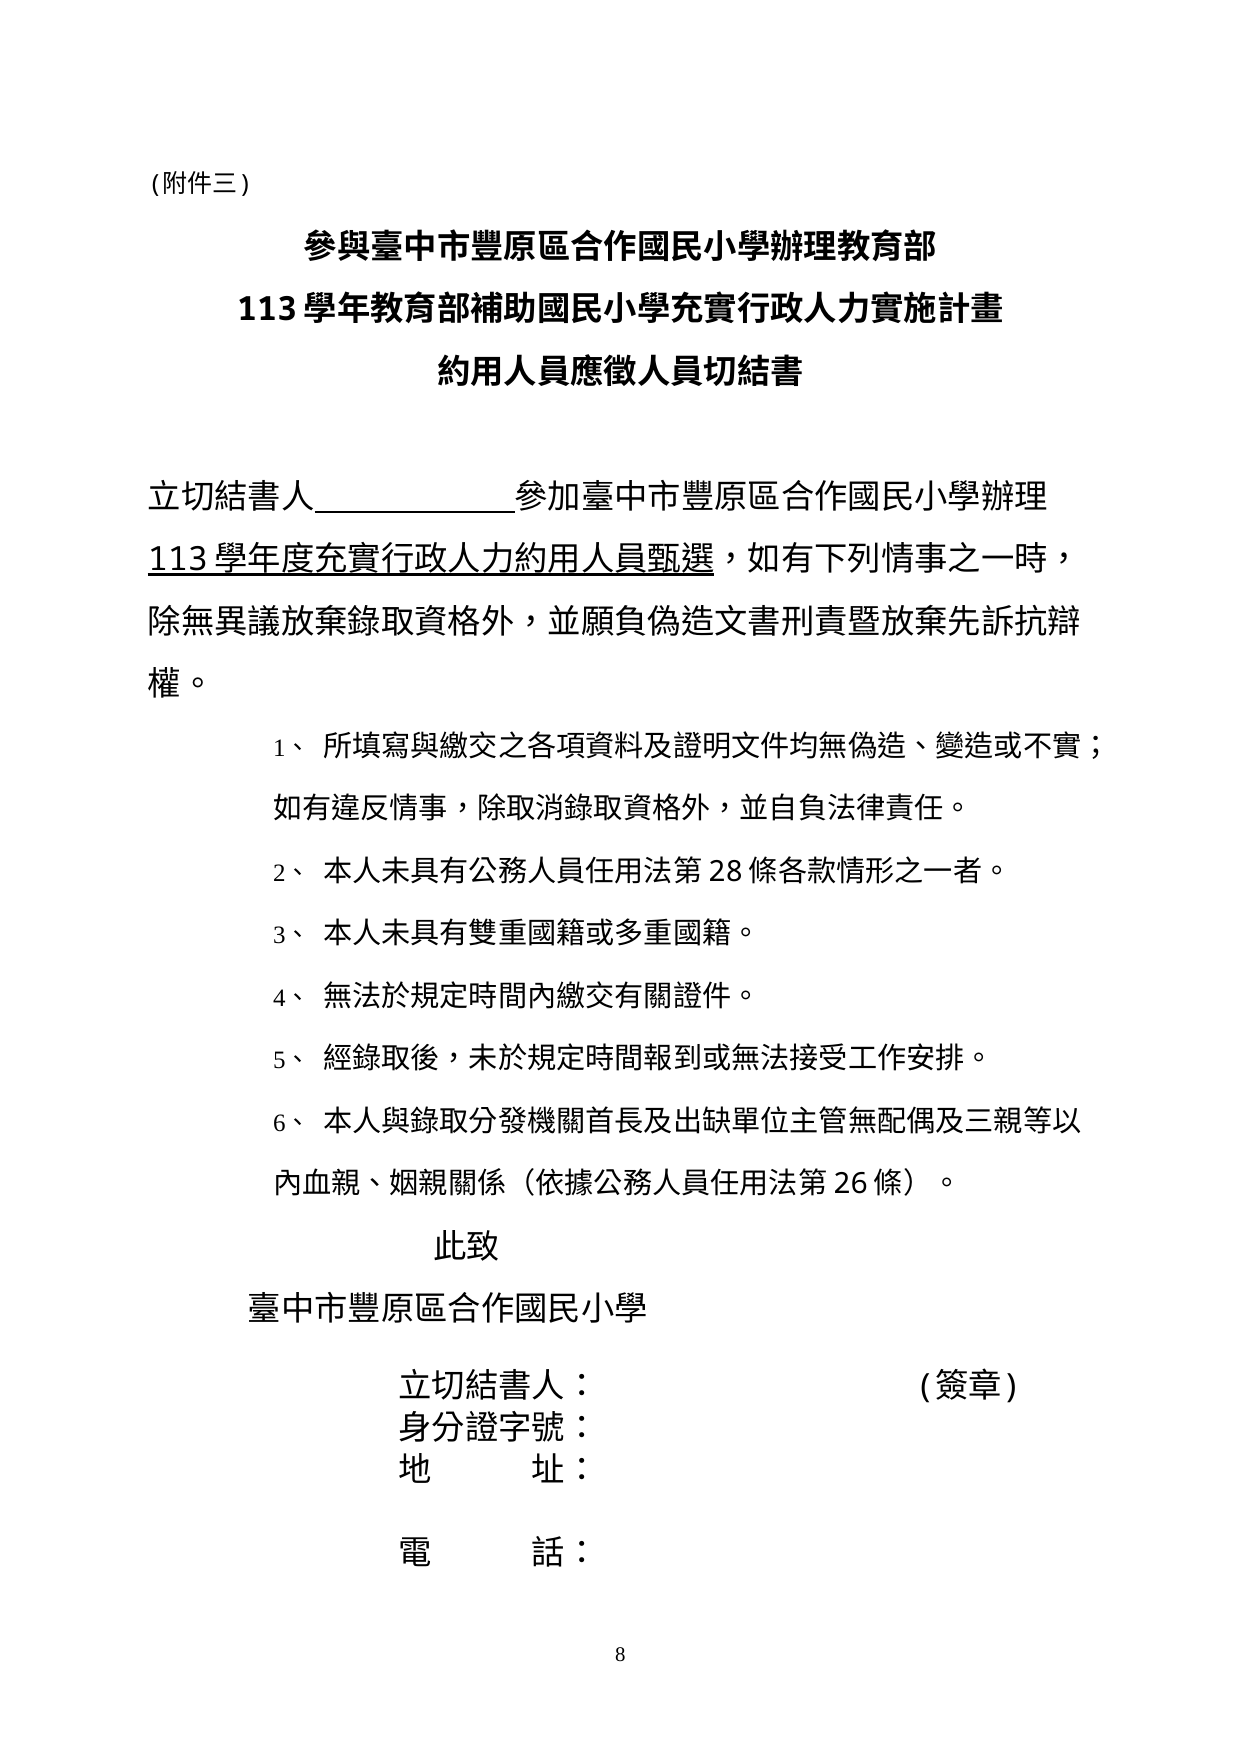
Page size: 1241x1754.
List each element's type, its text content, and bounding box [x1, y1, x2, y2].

text 地 址： [398, 1448, 1092, 1489]
text (附件三) [148, 139, 1092, 202]
list 本人與錄取分發機關首長及出缺單位主管無配偶及三親等以內血親、姻親關係（依據公務人員任用法第26條）。 此致 [273, 1077, 1092, 1264]
text 臺中市豐原區合作國民小學 [148, 1264, 1092, 1327]
list 經錄取後，未於規定時間報到或無法接受工作安排。 [273, 1014, 1092, 1077]
list 本人未具有雙重國籍或多重國籍。 [273, 889, 1092, 952]
list 本人未具有公務人員任用法第28條各款情形之一者。 [273, 827, 1092, 889]
text 立切結書人： (簽章) 身分證字號： [398, 1364, 1092, 1448]
list 無法於規定時間內繳交有關證件。 [273, 952, 1092, 1014]
text 電 話： [398, 1531, 1092, 1573]
text 參與臺中市豐原區合作國民小學辦理教育部 [148, 202, 1092, 264]
text 約用人員應徵人員切結書 [148, 327, 1092, 389]
text 立切結書人 參加臺中市豐原區合作國民小學辦理113學年度充實行政人力約用人員甄選，如有下列情事之一時，除無異議放棄錄取資格外，並願負偽造文書刑責暨放棄先訴抗辯權。 [148, 452, 1092, 702]
list 所填寫與繳交之各項資料及證明文件均無偽造、變造或不實；如有違反情事，除取消錄取資格外，並自負法律責任。 [273, 702, 1092, 827]
text 113學年教育部補助國民小學充實行政人力實施計畫 [148, 264, 1092, 327]
